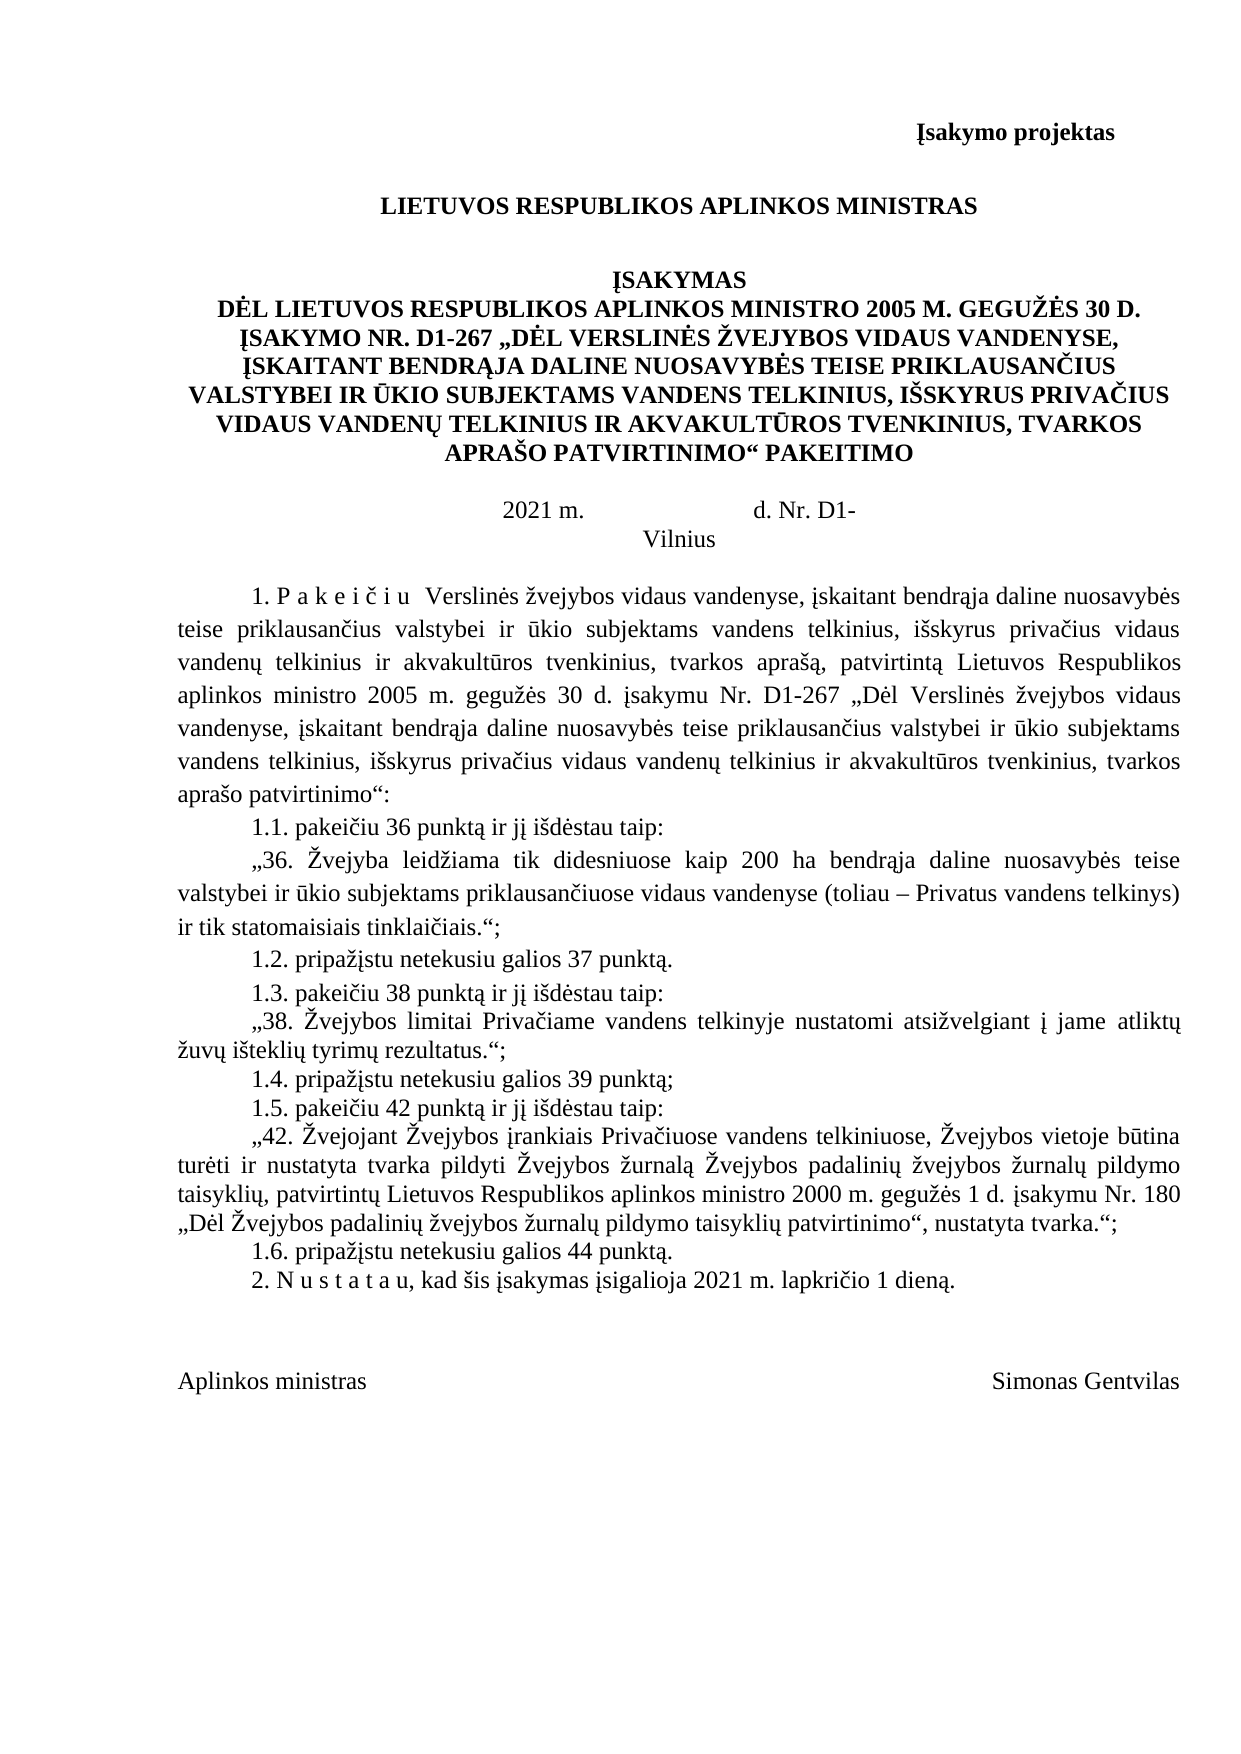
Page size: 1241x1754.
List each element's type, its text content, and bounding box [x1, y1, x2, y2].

text Vilnius [177, 524, 1181, 581]
text „38. Žvejybos limitai Privačiame vandens telkinyje nustatomi atsižvelgiant į jame atliktų žuvų išteklių tyrimų rezultatus.“; [177, 1006, 1181, 1064]
text Įsakymo projektas [916, 117, 1181, 145]
text 1.2. pripažįstu netekusiu galios 37 punktą. [177, 944, 1181, 973]
text DĖL LIETUVOS RESPUBLIKOS APLINKOS MINISTRO 2005 M. GEGUŽĖS 30 D. ĮSAKYMO NR. D1-267 „DĖL VERSLINĖS ŽVEJYBOS VIDAUS VANDENYSE, ĮSKAITANT BENDRĄJA DALINE NUOSAVYBĖS TEISE PRIKLAUSANČIUS VALSTYBEI IR ŪKIO SUBJEKTAMS VANDENS TELKINIUS, IŠSKYRUS PRIVAČIUS VIDAUS VANDENŲ TELKINIUS IR AKVAKULTŪROS TVENKINIUS, TVARKOS APRAŠO PATVIRTINIMO“ PAKEITIMO [177, 294, 1181, 466]
text 1.5. pakeičiu 42 punktą ir jį išdėstau taip: [177, 1093, 1181, 1121]
text 1.3. pakeičiu 38 punktą ir jį išdėstau taip: [177, 978, 1181, 1006]
table_header Aplinkos ministras Simonas Gentvilas [177, 1364, 1181, 1395]
text LIETUVOS RESPUBLIKOS APLINKOS MINISTRAS [177, 191, 1181, 248]
text 1.4. pripažįstu netekusiu galios 39 punktą; [177, 1064, 1181, 1093]
text 2. N u s t a t a u, kad šis įsakymas įsigalioja 2021 m. lapkričio 1 dieną. [177, 1265, 1181, 1294]
text 1.6. pripažįstu netekusiu galios 44 punktą. [177, 1236, 1181, 1265]
text „36. Žvejyba leidžiama tik didesniuose kaip 200 ha bendrąja daline nuosavybės teise valstybei ir ūkio subjektams priklausančiuose vidaus vandenyse (toliau – Privatus vandens telkinys) ir tik statomaisiais tinklaičiais.“; [177, 846, 1181, 940]
text ĮSAKYMAS [177, 265, 1181, 294]
table_header [1181, 1364, 1240, 1395]
text „42. Žvejojant Žvejybos įrankiais Privačiuose vandens telkiniuose, Žvejybos vietoje būtina turėti ir nustatyta tvarka pildyti Žvejybos žurnalą Žvejybos padalinių žvejybos žurnalų pildymo taisyklių, patvirtintų Lietuvos Respublikos aplinkos ministro 2000 m. gegužės 1 d. įsakymu Nr. 180 „Dėl Žvejybos padalinių žvejybos žurnalų pildymo taisyklių patvirtinimo“, nustatyta tvarka.“; [177, 1121, 1181, 1236]
text 2021 m. d. Nr. D1- [177, 495, 1181, 524]
text 1. P a k e i č i u Verslinės žvejybos vidaus vandenyse, įskaitant bendrąja daline nuosavybės teise priklausančius valstybei ir ūkio subjektams vandens telkinius, išskyrus privačius vidaus vandenų telkinius ir akvakultūros tvenkinius, tvarkos aprašą, patvirtintą Lietuvos Respublikos aplinkos ministro 2005 m. gegužės 30 d. įsakymu Nr. D1-267 „Dėl Verslinės žvejybos vidaus vandenyse, įskaitant bendrąja daline nuosavybės teise priklausančius valstybei ir ūkio subjektams vandens telkinius, išskyrus privačius vidaus vandenų telkinius ir akvakultūros tvenkinius, tvarkos aprašo patvirtinimo“: [177, 581, 1181, 808]
text 1.1. pakeičiu 36 punktą ir jį išdėstau taip: [177, 812, 1181, 841]
